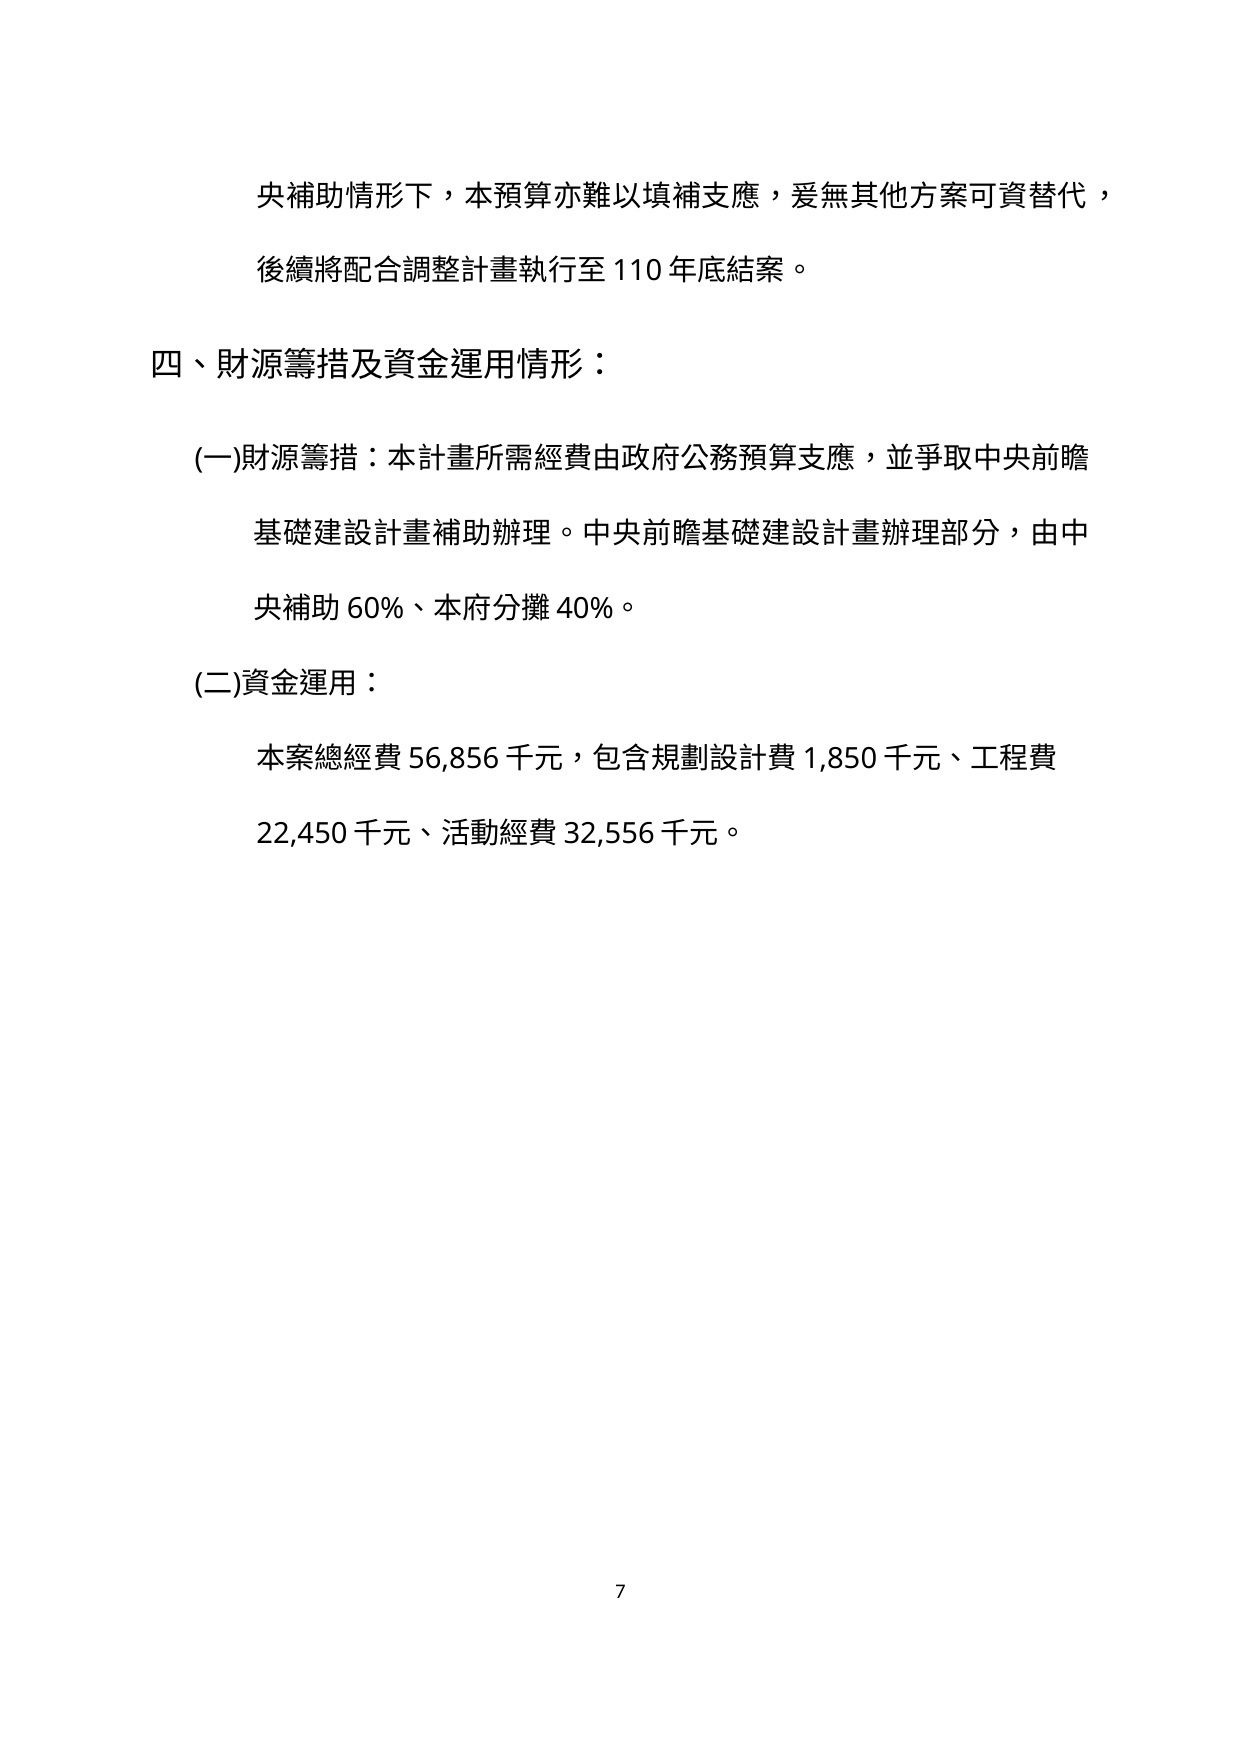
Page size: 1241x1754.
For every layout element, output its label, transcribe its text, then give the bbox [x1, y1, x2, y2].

list 四、財源籌措及資金運用情形： [150, 324, 1090, 399]
list (二)資金運用： [194, 643, 1090, 718]
list (一)財源籌措：本計畫所需經費由政府公務預算支應，並爭取中央前瞻基礎建設計畫補助辦理。中央前瞻基礎建設計畫辦理部分，由中央補助60%、本府分攤40%。 [194, 418, 1090, 643]
text 本案109年計畫業已執行完畢，110年5月3日文化部函知本計畫(110-112年度)不予補助，本案因所需預算規模龐大，於未獲中央補助情形下，本預算亦難以填補支應，爰無其他方案可資替代，後續將配合調整計畫執行至110年底結案。 [256, 156, 1090, 306]
list 本案總經費56,856千元，包含規劃設計費1,850千元、工程費22,450千元、活動經費32,556千元。 [256, 718, 1090, 868]
